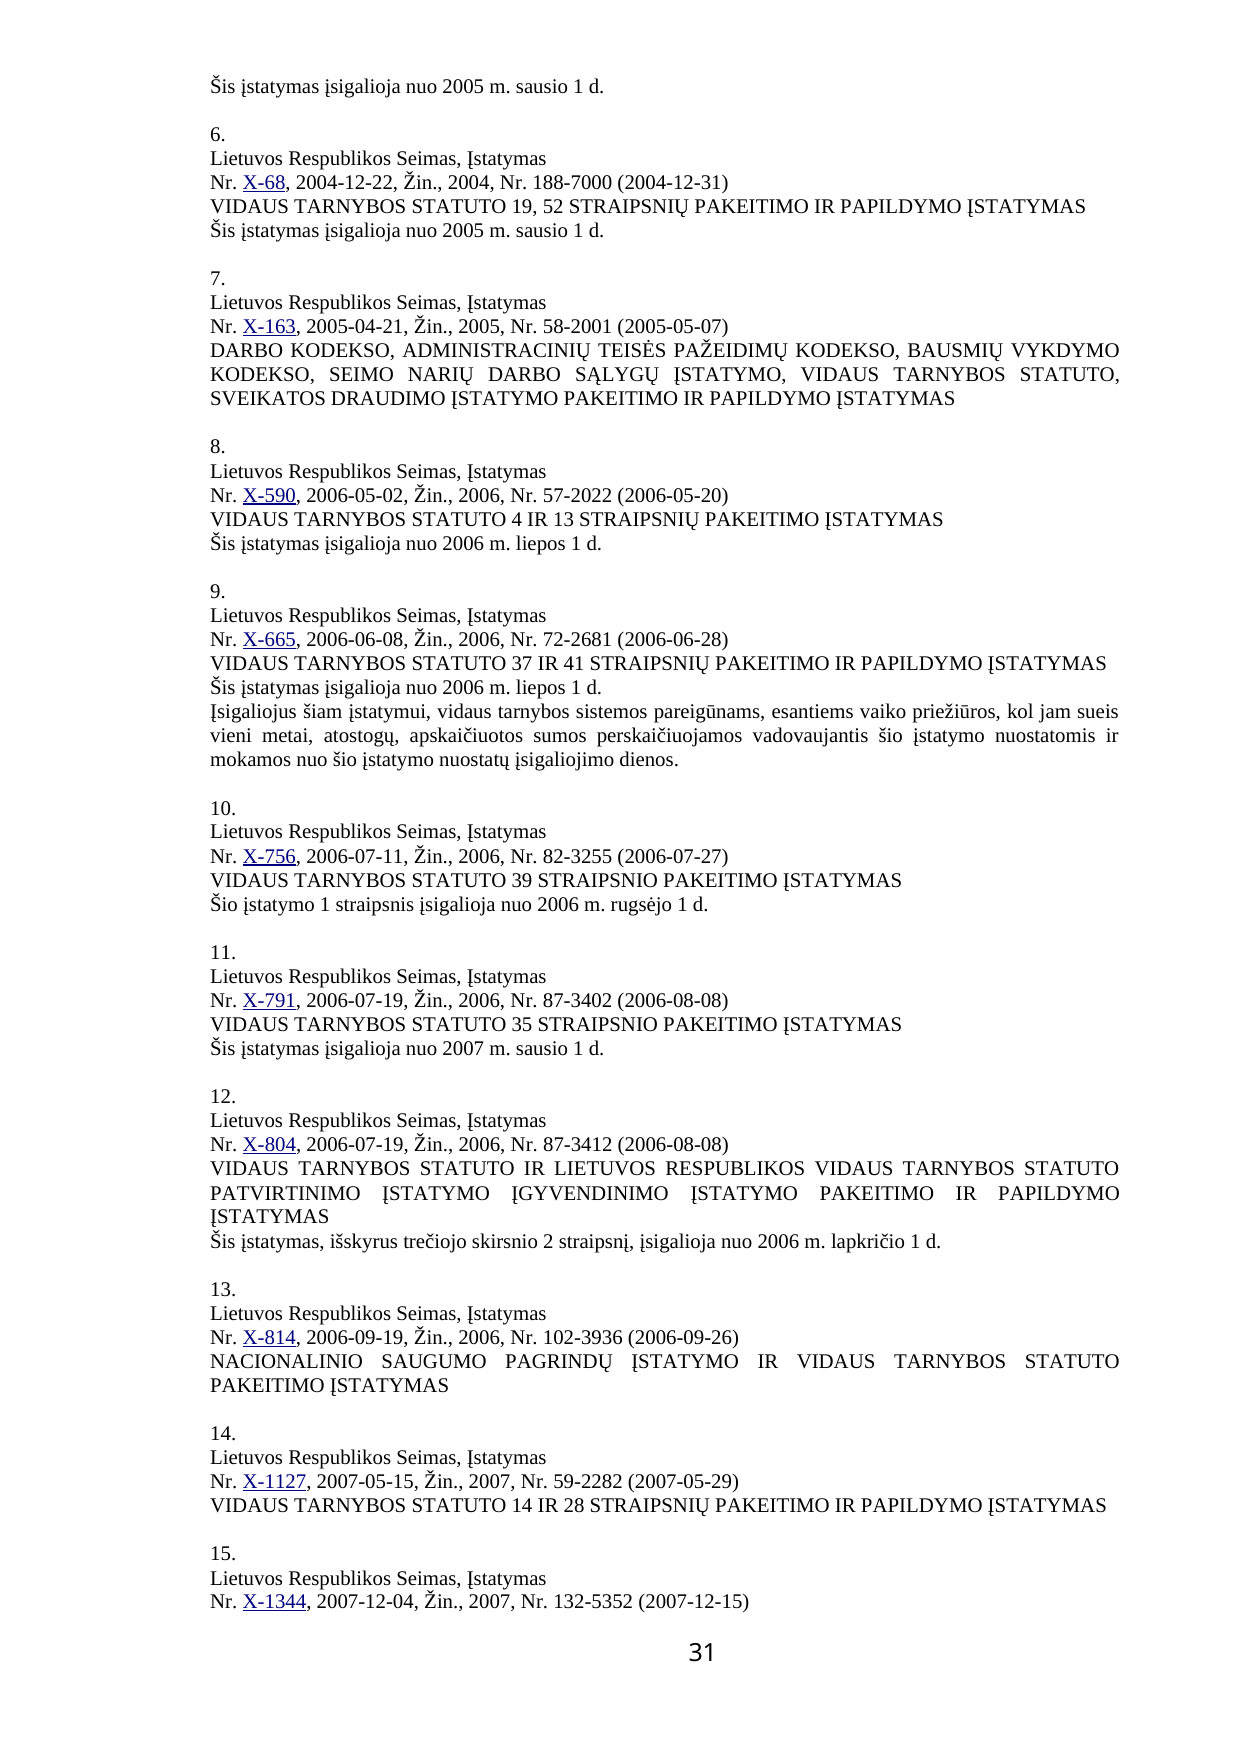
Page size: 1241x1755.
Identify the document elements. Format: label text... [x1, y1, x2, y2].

text Lietuvos Respublikos Seimas, Įstatymas [210, 290, 1120, 314]
text Šis įstatymas, išskyrus trečiojo skirsnio 2 straipsnį, įsigalioja nuo 2006 m. lapkričio 1 d. [210, 1228, 1120, 1253]
text Šis įstatymas įsigalioja nuo 2007 m. sausio 1 d. [210, 1036, 1120, 1060]
text Šis įstatymas įsigalioja nuo 2005 m. sausio 1 d. [210, 73, 1120, 98]
text Nr. X-1344, 2007-12-04, Žin., 2007, Nr. 132-5352 (2007-12-15) [210, 1589, 1120, 1613]
text Lietuvos Respublikos Seimas, Įstatymas [210, 603, 1120, 627]
text 13. [210, 1277, 1120, 1301]
text Nr. X-791, 2006-07-19, Žin., 2006, Nr. 87-3402 (2006-08-08) [210, 988, 1120, 1012]
text 14. [210, 1421, 1120, 1445]
text VIDAUS TARNYBOS STATUTO 37 IR 41 STRAIPSNIŲ PAKEITIMO IR PAPILDYMO ĮSTATYMAS [210, 651, 1120, 675]
text 15. [210, 1541, 1120, 1565]
text Lietuvos Respublikos Seimas, Įstatymas [210, 1301, 1120, 1325]
text Lietuvos Respublikos Seimas, Įstatymas [210, 964, 1120, 988]
text VIDAUS TARNYBOS STATUTO IR LIETUVOS RESPUBLIKOS VIDAUS TARNYBOS STATUTO PATVIRTINIMO ĮSTATYMO ĮGYVENDINIMO ĮSTATYMO PAKEITIMO IR PAPILDYMO ĮSTATYMAS [210, 1156, 1120, 1228]
text 6. [210, 122, 1120, 146]
text DARBO KODEKSO, ADMINISTRACINIŲ TEISĖS PAŽEIDIMŲ KODEKSO, BAUSMIŲ VYKDYMO KODEKSO, SEIMO NARIŲ DARBO SĄLYGŲ ĮSTATYMO, VIDAUS TARNYBOS STATUTO, SVEIKATOS DRAUDIMO ĮSTATYMO PAKEITIMO IR PAPILDYMO ĮSTATYMAS [210, 338, 1120, 410]
text Lietuvos Respublikos Seimas, Įstatymas [210, 458, 1120, 483]
text Įsigaliojus šiam įstatymui, vidaus tarnybos sistemos pareigūnams, esantiems vaiko priežiūros, kol jam sueis vieni metai, atostogų, apskaičiuotos sumos perskaičiuojamos vadovaujantis šio įstatymo nuostatomis ir mokamos nuo šio įstatymo nuostatų įsigaliojimo dienos. [210, 699, 1120, 771]
text Šis įstatymas įsigalioja nuo 2005 m. sausio 1 d. [210, 218, 1120, 242]
text Lietuvos Respublikos Seimas, Įstatymas [210, 1445, 1120, 1469]
text VIDAUS TARNYBOS STATUTO 35 STRAIPSNIO PAKEITIMO ĮSTATYMAS [210, 1012, 1120, 1036]
text Nr. X-665, 2006-06-08, Žin., 2006, Nr. 72-2681 (2006-06-28) [210, 627, 1120, 651]
text 8. [210, 434, 1120, 458]
text Nr. X-590, 2006-05-02, Žin., 2006, Nr. 57-2022 (2006-05-20) [210, 483, 1120, 507]
text Lietuvos Respublikos Seimas, Įstatymas [210, 146, 1120, 170]
text Šis įstatymas įsigalioja nuo 2006 m. liepos 1 d. [210, 675, 1120, 699]
text Nr. X-756, 2006-07-11, Žin., 2006, Nr. 82-3255 (2006-07-27) [210, 843, 1120, 868]
text 11. [210, 940, 1120, 964]
text 12. [210, 1084, 1120, 1108]
text Lietuvos Respublikos Seimas, Įstatymas [210, 1108, 1120, 1132]
text Lietuvos Respublikos Seimas, Įstatymas [210, 1565, 1120, 1589]
text Lietuvos Respublikos Seimas, Įstatymas [210, 819, 1120, 843]
text Nr. X-804, 2006-07-19, Žin., 2006, Nr. 87-3412 (2006-08-08) [210, 1132, 1120, 1156]
text NACIONALINIO SAUGUMO PAGRINDŲ ĮSTATYMO IR VIDAUS TARNYBOS STATUTO PAKEITIMO ĮSTATYMAS [210, 1349, 1120, 1397]
text VIDAUS TARNYBOS STATUTO 39 STRAIPSNIO PAKEITIMO ĮSTATYMAS [210, 868, 1120, 892]
text Nr. X-814, 2006-09-19, Žin., 2006, Nr. 102-3936 (2006-09-26) [210, 1325, 1120, 1349]
text Šio įstatymo 1 straipsnis įsigalioja nuo 2006 m. rugsėjo 1 d. [210, 892, 1120, 916]
text Nr. X-68, 2004-12-22, Žin., 2004, Nr. 188-7000 (2004-12-31) [210, 170, 1120, 194]
text 10. [210, 795, 1120, 819]
text 7. [210, 266, 1120, 290]
text Nr. X-163, 2005-04-21, Žin., 2005, Nr. 58-2001 (2005-05-07) [210, 314, 1120, 338]
text Nr. X-1127, 2007-05-15, Žin., 2007, Nr. 59-2282 (2007-05-29) [210, 1469, 1120, 1493]
text Šis įstatymas įsigalioja nuo 2006 m. liepos 1 d. [210, 531, 1120, 555]
text VIDAUS TARNYBOS STATUTO 19, 52 STRAIPSNIŲ PAKEITIMO IR PAPILDYMO ĮSTATYMAS [210, 194, 1120, 218]
text VIDAUS TARNYBOS STATUTO 4 IR 13 STRAIPSNIŲ PAKEITIMO ĮSTATYMAS [210, 507, 1120, 531]
text VIDAUS TARNYBOS STATUTO 14 IR 28 STRAIPSNIŲ PAKEITIMO IR PAPILDYMO ĮSTATYMAS [210, 1493, 1120, 1517]
text 9. [210, 579, 1120, 603]
